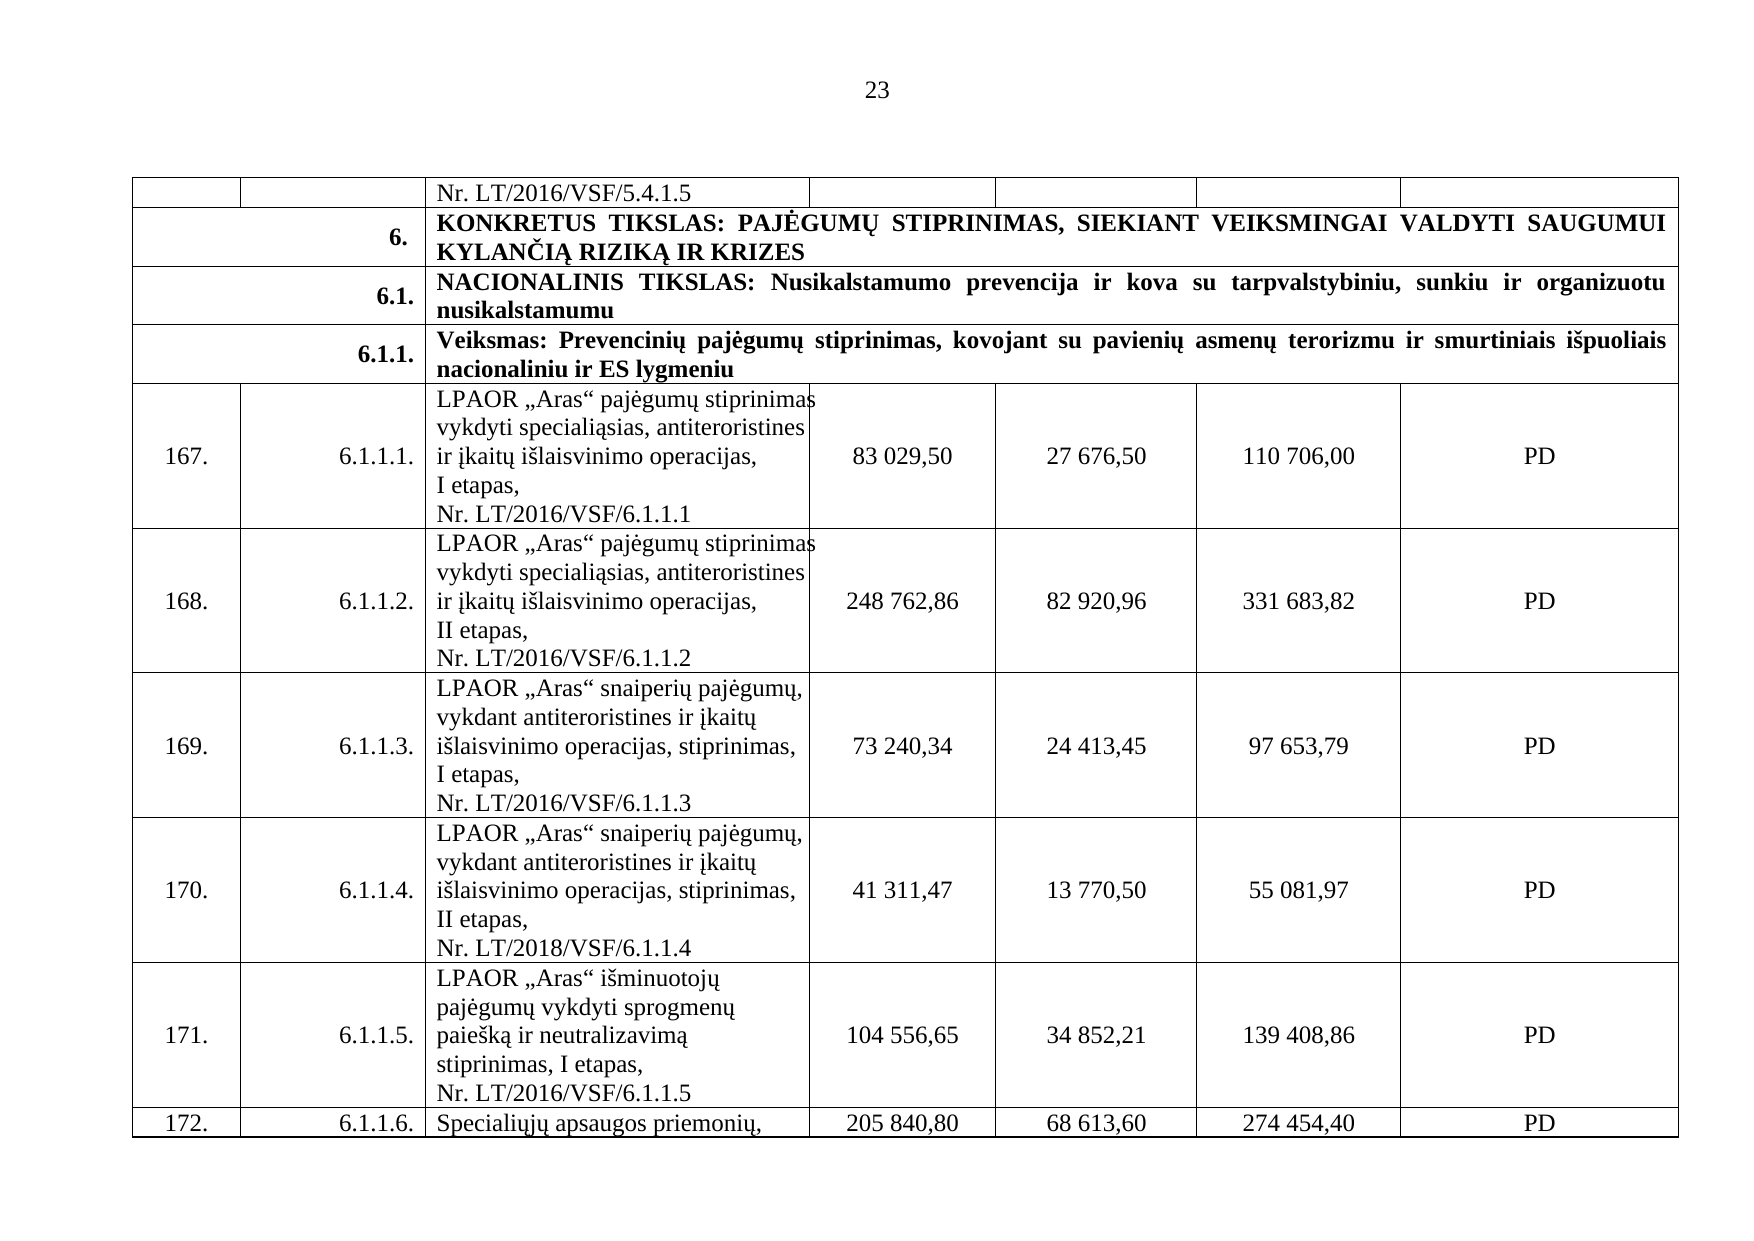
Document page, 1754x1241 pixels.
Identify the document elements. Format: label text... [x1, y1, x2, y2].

table_cell [1679, 817, 1684, 962]
table_cell LPAOR „Aras“ snaiperių pajėgumų, vykdant antiteroristines ir įkaitų išlaisvinimo operacijas, stiprinimas, I etapas, Nr. LT/2016/VSF/6.1.1.3 [426, 673, 809, 817]
table_cell 34 852,21 [996, 963, 1196, 1107]
table_cell 82 920,96 [996, 529, 1196, 672]
table_cell [1679, 266, 1684, 324]
table_cell LPAOR „Aras“ snaiperių pajėgumų, vykdant antiteroristines ir įkaitų išlaisvinimo operacijas, stiprinimas, II etapas, Nr. LT/2018/VSF/6.1.1.4 [426, 818, 809, 962]
table_cell [810, 178, 995, 207]
table_cell 6.1.1.3. [241, 673, 425, 817]
table_cell 13 770,50 [996, 818, 1196, 962]
table_cell 6.1.1. [133, 325, 425, 383]
table_cell 6.1.1.2. [241, 529, 425, 672]
table_cell 169. [133, 673, 240, 817]
table_cell NACIONALINIS TIKSLAS: Nusikalstamumo prevencija ir kova su tarpvalstybiniu, sunkiu ir organizuotu nusikalstamumu [426, 267, 1678, 324]
table_cell [1679, 324, 1684, 383]
table_cell [1197, 178, 1400, 207]
table_cell [1679, 672, 1684, 817]
table_cell 248 762,86 [810, 529, 995, 672]
table_cell 6.1. [133, 267, 425, 324]
table_cell 171. [133, 963, 240, 1107]
table_cell 6.1.1.6. [241, 1108, 425, 1136]
table_cell [1679, 1107, 1684, 1136]
table_cell PD [1401, 673, 1678, 817]
table_cell PD [1401, 529, 1678, 672]
table_cell Veiksmas: Prevencinių pajėgumų stiprinimas, kovojant su pavienių asmenų terorizmu ir smurtiniais išpuoliais nacionaliniu ir ES lygmeniu [426, 325, 1678, 383]
table_cell [241, 178, 425, 207]
table_cell [1679, 177, 1684, 207]
table_cell 205 840,80 [810, 1108, 995, 1136]
table_cell 73 240,34 [810, 673, 995, 817]
table_cell 6.1.1.5. [241, 963, 425, 1107]
table_cell 68 613,60 [996, 1108, 1196, 1136]
table_cell PD [1401, 818, 1678, 962]
table_cell 167. [133, 384, 240, 527]
table_cell 6. [133, 208, 425, 266]
table_cell Nr. LT/2016/VSF/5.4.1.5 [426, 178, 809, 207]
table_cell 172. [133, 1108, 240, 1136]
table_cell 83 029,50 [810, 384, 995, 527]
table_cell 274 454,40 [1197, 1108, 1400, 1136]
table_cell 6.1.1.1. [241, 384, 425, 527]
table_cell 170. [133, 818, 240, 962]
table_cell PD [1401, 1108, 1678, 1136]
table_cell [133, 178, 240, 207]
table_cell LPAOR „Aras“ pajėgumų stiprinimas vykdyti specialiąsias, antiteroristines ir įkaitų išlaisvinimo operacijas, II etapas, Nr. LT/2016/VSF/6.1.1.2 [426, 529, 809, 672]
table_cell LPAOR „Aras“ pajėgumų stiprinimas vykdyti specialiąsias, antiteroristines ir įkaitų išlaisvinimo operacijas, I etapas, Nr. LT/2016/VSF/6.1.1.1 [426, 384, 809, 527]
table_cell KONKRETUS TIKSLAS: PAJĖGUMŲ STIPRINIMAS, SIEKIANT VEIKSMINGAI VALDYTI SAUGUMUI KYLANČIĄ RIZIKĄ IR KRIZES [426, 208, 1678, 266]
table_cell [1679, 962, 1684, 1107]
table_cell 139 408,86 [1197, 963, 1400, 1107]
table_cell 110 706,00 [1197, 384, 1400, 527]
table_cell 6.1.1.4. [241, 818, 425, 962]
table_cell 24 413,45 [996, 673, 1196, 817]
table_cell [1679, 207, 1684, 266]
table_cell 97 653,79 [1197, 673, 1400, 817]
table_cell PD [1401, 384, 1678, 527]
table_cell 27 676,50 [996, 384, 1196, 527]
table_cell 168. [133, 529, 240, 672]
table_cell LPAOR „Aras“ išminuotojų pajėgumų vykdyti sprogmenų paiešką ir neutralizavimą stiprinimas, I etapas, Nr. LT/2016/VSF/6.1.1.5 [426, 963, 809, 1107]
table_cell PD [1401, 963, 1678, 1107]
table_cell 55 081,97 [1197, 818, 1400, 962]
table_cell 331 683,82 [1197, 529, 1400, 672]
table_cell 41 311,47 [810, 818, 995, 962]
table_cell 104 556,65 [810, 963, 995, 1107]
table_cell [1679, 383, 1684, 527]
table_cell [1679, 528, 1684, 672]
table_cell [1401, 178, 1678, 207]
table_cell [996, 178, 1196, 207]
table_cell Specialiųjų apsaugos priemonių, [426, 1108, 809, 1136]
